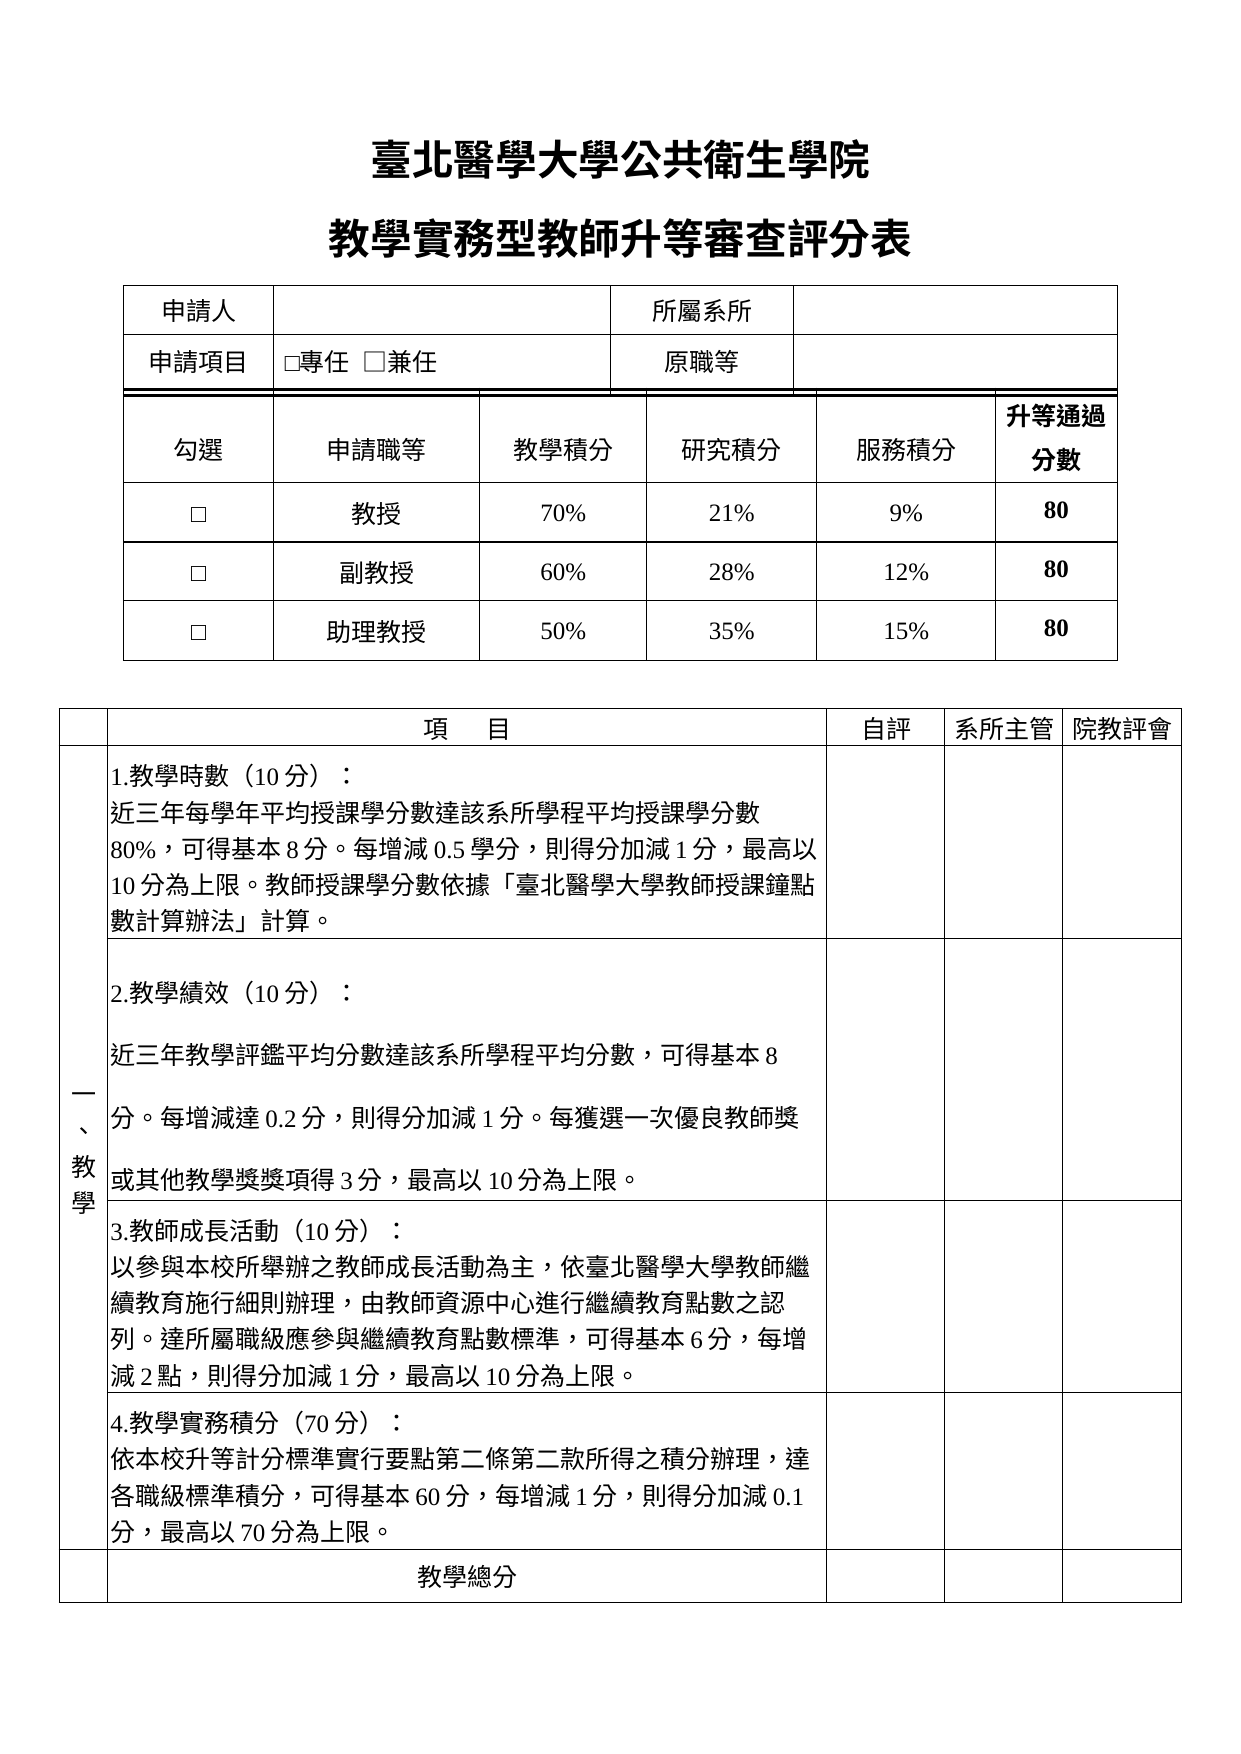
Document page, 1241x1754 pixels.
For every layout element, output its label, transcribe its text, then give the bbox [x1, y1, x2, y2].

table_cell [827, 1550, 944, 1602]
table_cell 21% [647, 483, 816, 541]
table_header 自評 [827, 709, 944, 745]
table_cell 80 [996, 543, 1117, 600]
table_cell [1063, 939, 1181, 1199]
table_cell [794, 335, 1117, 387]
table_cell 副教授 [274, 543, 479, 600]
table_header [274, 286, 610, 334]
table_cell 70% [480, 483, 646, 541]
table_cell 一 、 教 學 [60, 746, 107, 1549]
table_cell 3.教師成長活動（10分）： 以參與本校所舉辦之教師成長活動為主，依臺北醫學大學教師繼續教育施行細則辦理，由教師資源中心進行繼續教育點數之認列。達所屬職級應參與繼續教育點數標準，可得基本6分，每增減2點，則得分加減1分，最高以10分為上限。 [108, 1201, 826, 1392]
table_header 院教評會 [1063, 709, 1181, 745]
table_cell □專任 □兼任 [274, 335, 610, 387]
table_cell 申請項目 [124, 335, 273, 387]
table_cell 80 [996, 601, 1117, 659]
table_cell [1063, 1201, 1181, 1392]
table_cell [1063, 746, 1181, 938]
table_cell [827, 1201, 944, 1392]
table_cell 50% [480, 601, 646, 659]
table_cell 28% [647, 543, 816, 600]
table_cell 1.教學時數（10分）： 近三年每學年平均授課學分數達該系所學程平均授課學分數80%，可得基本8分。每增減0.5學分，則得分加減1分，最高以10分為上限。教師授課學分數依據「臺北醫學大學教師授課鐘點數計算辦法」計算。 [108, 746, 826, 938]
table_cell 80 [996, 483, 1117, 541]
table_cell 35% [647, 601, 816, 659]
table_cell 15% [817, 601, 995, 659]
table_header 系所主管 [945, 709, 1062, 745]
table_header [60, 709, 107, 745]
table_header 項 目 [108, 709, 826, 745]
text 臺北醫學大學公共衛生學院 [136, 127, 1104, 187]
table_header 申請人 [124, 286, 273, 334]
table_cell 研究積分 [647, 397, 816, 482]
table_cell [827, 939, 944, 1199]
table_cell 4.教學實務積分（70分）： 依本校升等計分標準實行要點第二條第二款所得之積分辦理，達各職級標準積分，可得基本60分，每增減1分，則得分加減0.1分，最高以70分為上限。 [108, 1393, 826, 1549]
table_cell 申請職等 [274, 397, 479, 482]
table_cell 原職等 [611, 335, 793, 387]
table_cell □ [124, 543, 273, 600]
table_cell [827, 746, 944, 938]
table_cell [945, 1393, 1062, 1549]
table_cell 9% [817, 483, 995, 541]
table_cell 教授 [274, 483, 479, 541]
table_cell 升等通過分數 [996, 397, 1117, 482]
table_cell [60, 1550, 107, 1602]
table_cell [827, 1393, 944, 1549]
table_cell 助理教授 [274, 601, 479, 659]
table_cell 勾選 [124, 397, 273, 482]
table_cell 服務積分 [817, 397, 995, 482]
table_cell [945, 939, 1062, 1199]
table_cell [945, 746, 1062, 938]
table_cell □ [124, 601, 273, 659]
table_cell 60% [480, 543, 646, 600]
table_cell □ [124, 483, 273, 541]
table_cell [945, 1550, 1062, 1602]
table_header 所屬系所 [611, 286, 793, 334]
table_cell [1063, 1550, 1181, 1602]
table_cell [1063, 1393, 1181, 1549]
table_cell 12% [817, 543, 995, 600]
table_cell 教學總分 [108, 1550, 826, 1602]
text 教學實務型教師升等審查評分表 [136, 206, 1104, 266]
table_header [794, 286, 1117, 334]
table_cell [945, 1201, 1062, 1392]
table_cell 2.教學績效（10分）： 近三年教學評鑑平均分數達該系所學程平均分數，可得基本8分。每增減達0.2分，則得分加減1分。每獲選一次優良教師獎或其他教學獎獎項得3分，最高以10分為上限。 [108, 939, 826, 1199]
table_cell 教學積分 [480, 397, 646, 482]
